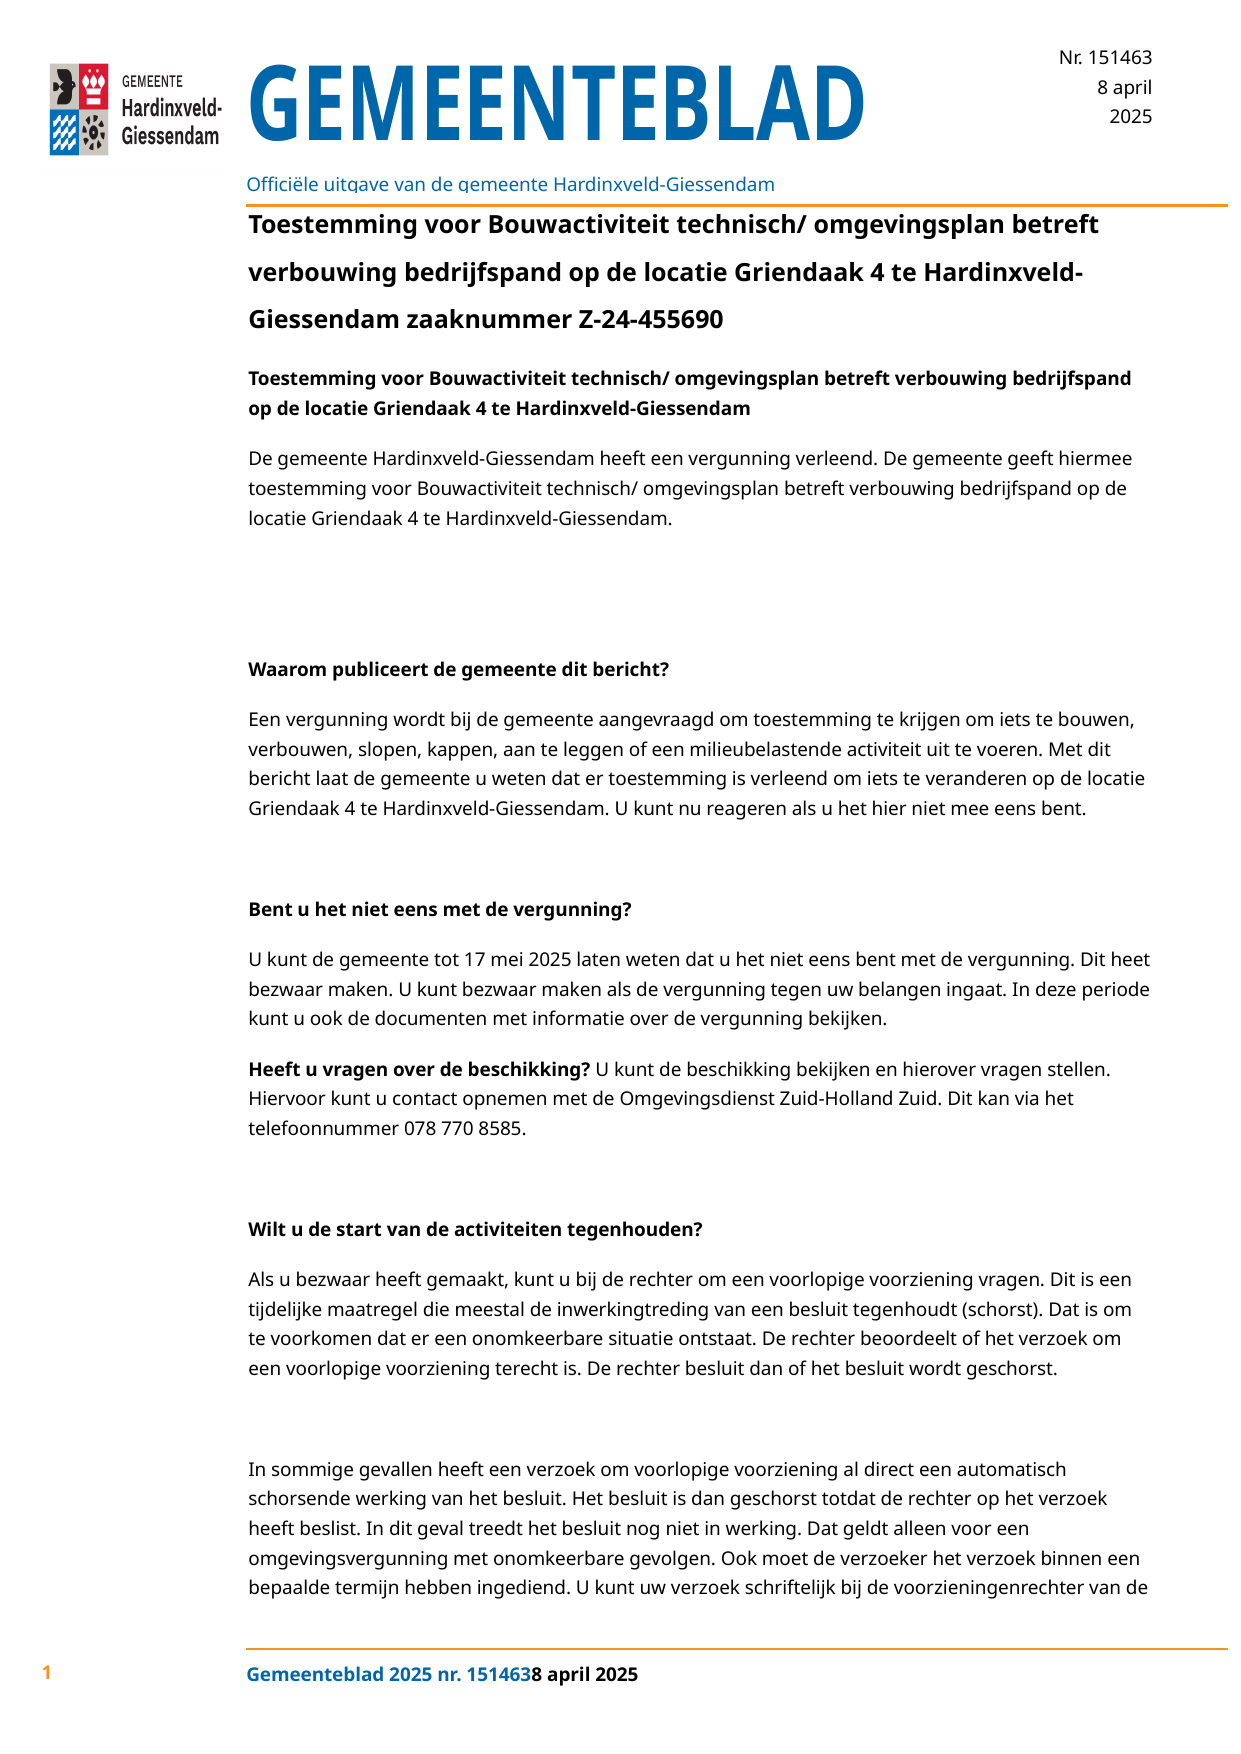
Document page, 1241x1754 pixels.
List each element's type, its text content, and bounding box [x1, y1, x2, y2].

text Bent u het niet eens met de vergunning? [248, 896, 1152, 922]
text De gemeente Hardinxveld-Giessendam heeft een vergunning verleend. De gemeente geeft hiermee toestemming voor Bouwactiviteit technisch/ omgevingsplan betreft verbouwing bedrijfspand op de locatie Griendaak 4 te Hardinxveld-Giessendam. [248, 446, 1152, 530]
text Toestemming voor Bouwactiviteit technisch/ omgevingsplan betreft verbouwing bedrijfspand op de locatie Griendaak 4 te Hardinxveld-Giessendam [248, 366, 1152, 421]
text Heeft u vragen over de beschikking? U kunt de beschikking bekijken en hierover vragen stellen. Hiervoor kunt u contact opnemen met de Omgevingsdienst Zuid-Holland Zuid. Dit kan via het telefoonnummer 078 770 8585. [248, 1056, 1152, 1141]
text Wilt u de start van de activiteiten tegenhouden? [248, 1216, 1152, 1242]
text Waarom publiceert de gemeente dit bericht? [248, 656, 1152, 682]
picture [41, 47, 231, 172]
text Als u bezwaar heeft gemaakt, kunt u bij de rechter om een voorlopige voorziening vragen. Dit is een tijdelijke maatregel die meestal de inwerkingtreding van een besluit tegenhoudt (schorst). Dat is om te voorkomen dat er een onomkeerbare situatie ontstaat. De rechter beoordeelt of het verzoek om een voorlopige voorziening terecht is. De rechter besluit dan of het besluit wordt geschorst. [248, 1266, 1152, 1381]
text Toestemming voor Bouwactiviteit technisch/ omgevingsplan betreft verbouwing bedrijfspand op de locatie Griendaak 4 te Hardinxveld-Giessendam zaaknummer Z-24-455690 [248, 207, 1152, 336]
text U kunt de gemeente tot 17 mei 2025 laten weten dat u het niet eens bent met de vergunning. Dit heet bezwaar maken. U kunt bezwaar maken als de vergunning tegen uw belangen ingaat. In deze periode kunt u ook de documenten met informatie over de vergunning bekijken. [248, 946, 1152, 1031]
text Een vergunning wordt bij de gemeente aangevraagd om toestemming te krijgen om iets te bouwen, verbouwen, slopen, kappen, aan te leggen of een milieubelastende activiteit uit te voeren. Met dit bericht laat de gemeente u weten dat er toestemming is verleend om iets te veranderen op de locatie Griendaak 4 te Hardinxveld-Giessendam. U kunt nu reageren als u het hier niet mee eens bent. [248, 706, 1152, 821]
text In sommige gevallen heeft een verzoek om voorlopige voorziening al direct een automatisch schorsende werking van het besluit. Het besluit is dan geschorst totdat de rechter op het verzoek heeft beslist. In dit geval treedt het besluit nog niet in werking. Dat geldt alleen voor een omgevingsvergunning met onomkeerbare gevolgen. Ook moet de verzoeker het verzoek binnen een bepaalde termijn hebben ingediend. U kunt uw verzoek schriftelijk bij de voorzieningenrechter van de [248, 1456, 1152, 1600]
